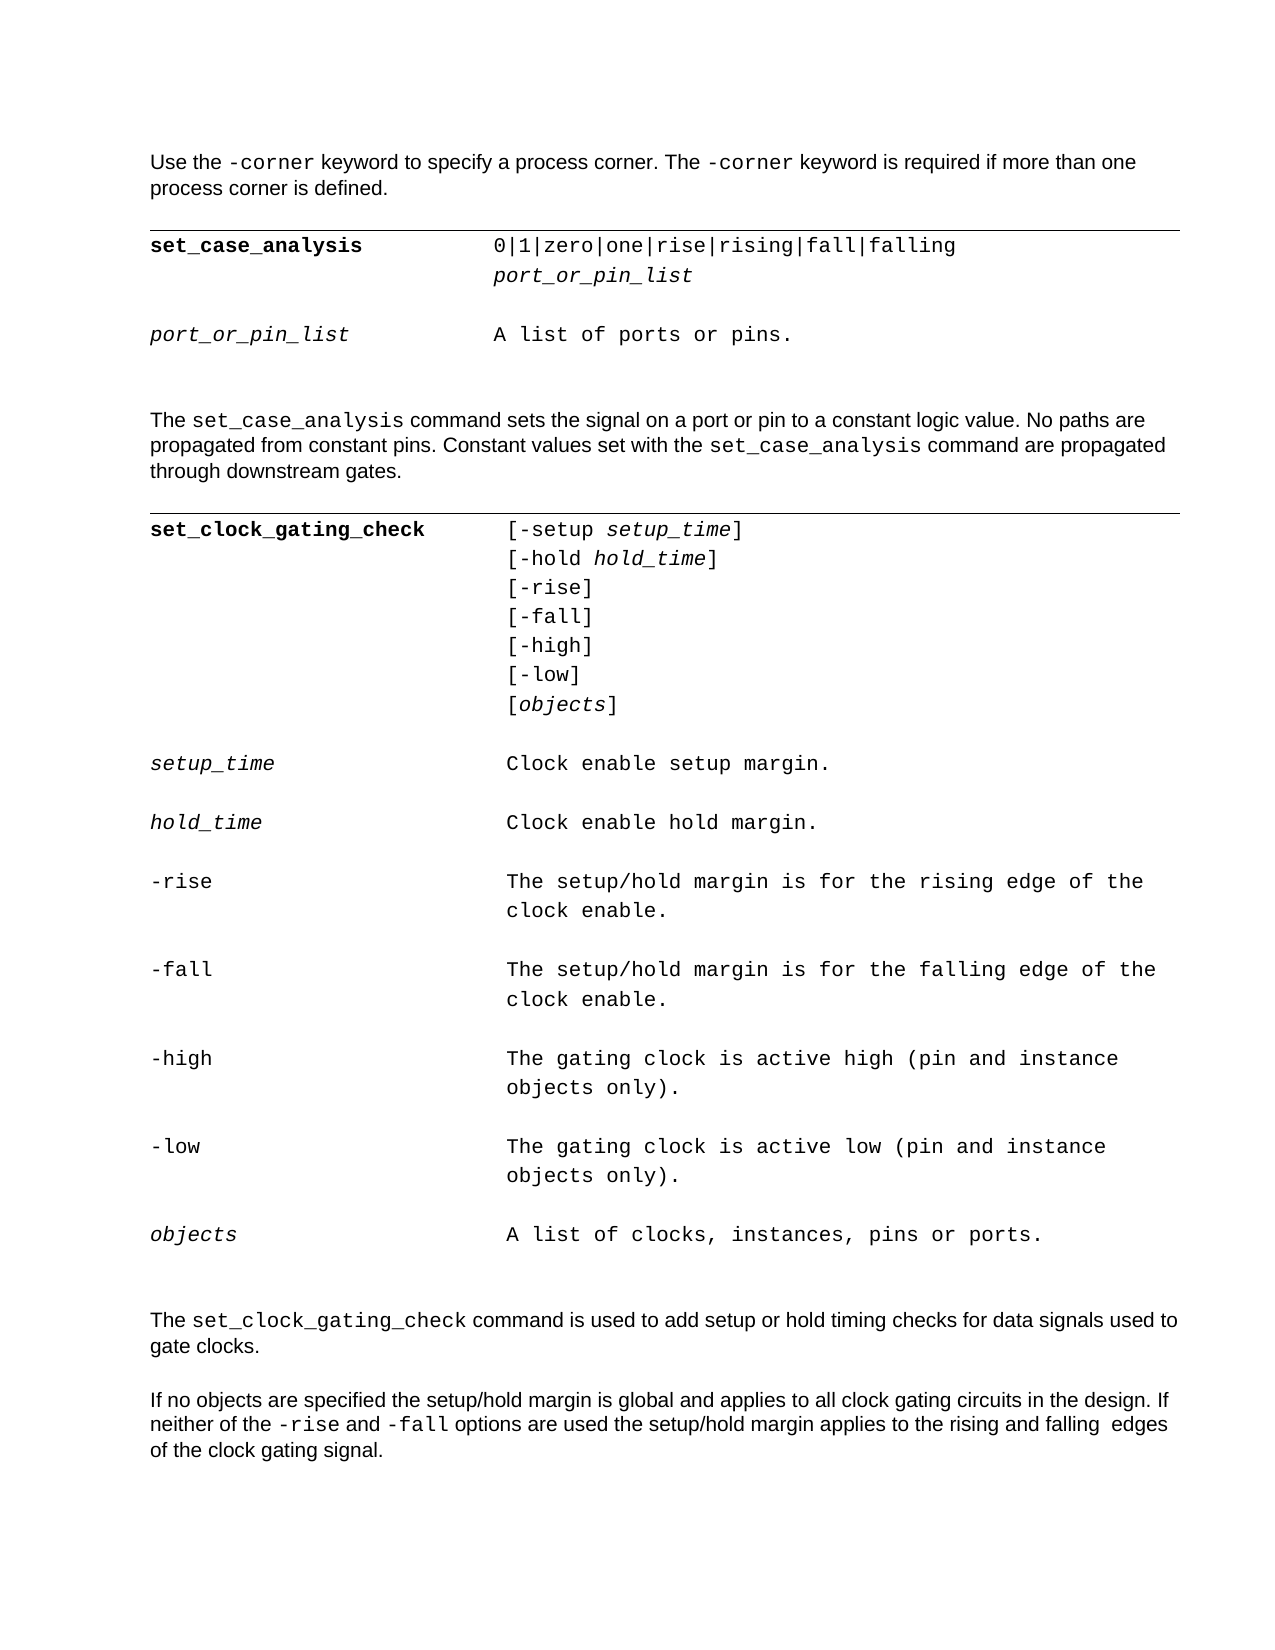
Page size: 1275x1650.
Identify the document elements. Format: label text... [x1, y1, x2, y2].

table_cell A list of ports or pins. [493, 318, 1180, 377]
table_cell -high [150, 1042, 506, 1131]
text The set_case_analysis command sets the signal on a port or pin to a constant logic value. No paths are propagated from constant pins. Constant values set with the set_case_analysis command are propagated through downstream gates. [150, 407, 1180, 483]
table_header [-setup setup_time] [-hold hold_time] [-rise] [-fall] [-high] [-low] [objects] [506, 514, 1180, 747]
table_cell objects [150, 1219, 506, 1278]
text Use the -corner keyword to specify a process corner. The -corner keyword is required if more than one process corner is defined. [150, 150, 1180, 200]
table_cell The gating clock is active low (pin and instance objects only). [506, 1131, 1180, 1219]
text If no objects are specified the setup/hold margin is global and applies to all clock gating circuits in the design. If neither of the -rise and -fall options are used the setup/hold margin applies to the rising and falling edges of the clock gating signal. [150, 1388, 1180, 1462]
table_header 0|1|zero|one|rise|rising|fall|falling port_or_pin_list [493, 231, 1180, 318]
table_cell The setup/hold margin is for the falling edge of the clock enable. [506, 954, 1180, 1042]
table_cell port_or_pin_list [150, 318, 493, 377]
table_header set_clock_gating_check [150, 514, 506, 747]
table_cell hold_time [150, 806, 506, 866]
table_cell -low [150, 1131, 506, 1219]
table_header set_case_analysis [150, 231, 493, 318]
table_cell -rise [150, 866, 506, 954]
text The set_clock_gating_check command is used to add setup or hold timing checks for data signals used to gate clocks. [150, 1308, 1180, 1358]
table_cell The setup/hold margin is for the rising edge of the clock enable. [506, 866, 1180, 954]
table_cell setup_time [150, 747, 506, 806]
table_cell Clock enable hold margin. [506, 806, 1180, 866]
table_cell The gating clock is active high (pin and instance objects only). [506, 1042, 1180, 1131]
table_cell A list of clocks, instances, pins or ports. [506, 1219, 1180, 1278]
table_cell Clock enable setup margin. [506, 747, 1180, 806]
table_cell -fall [150, 954, 506, 1042]
